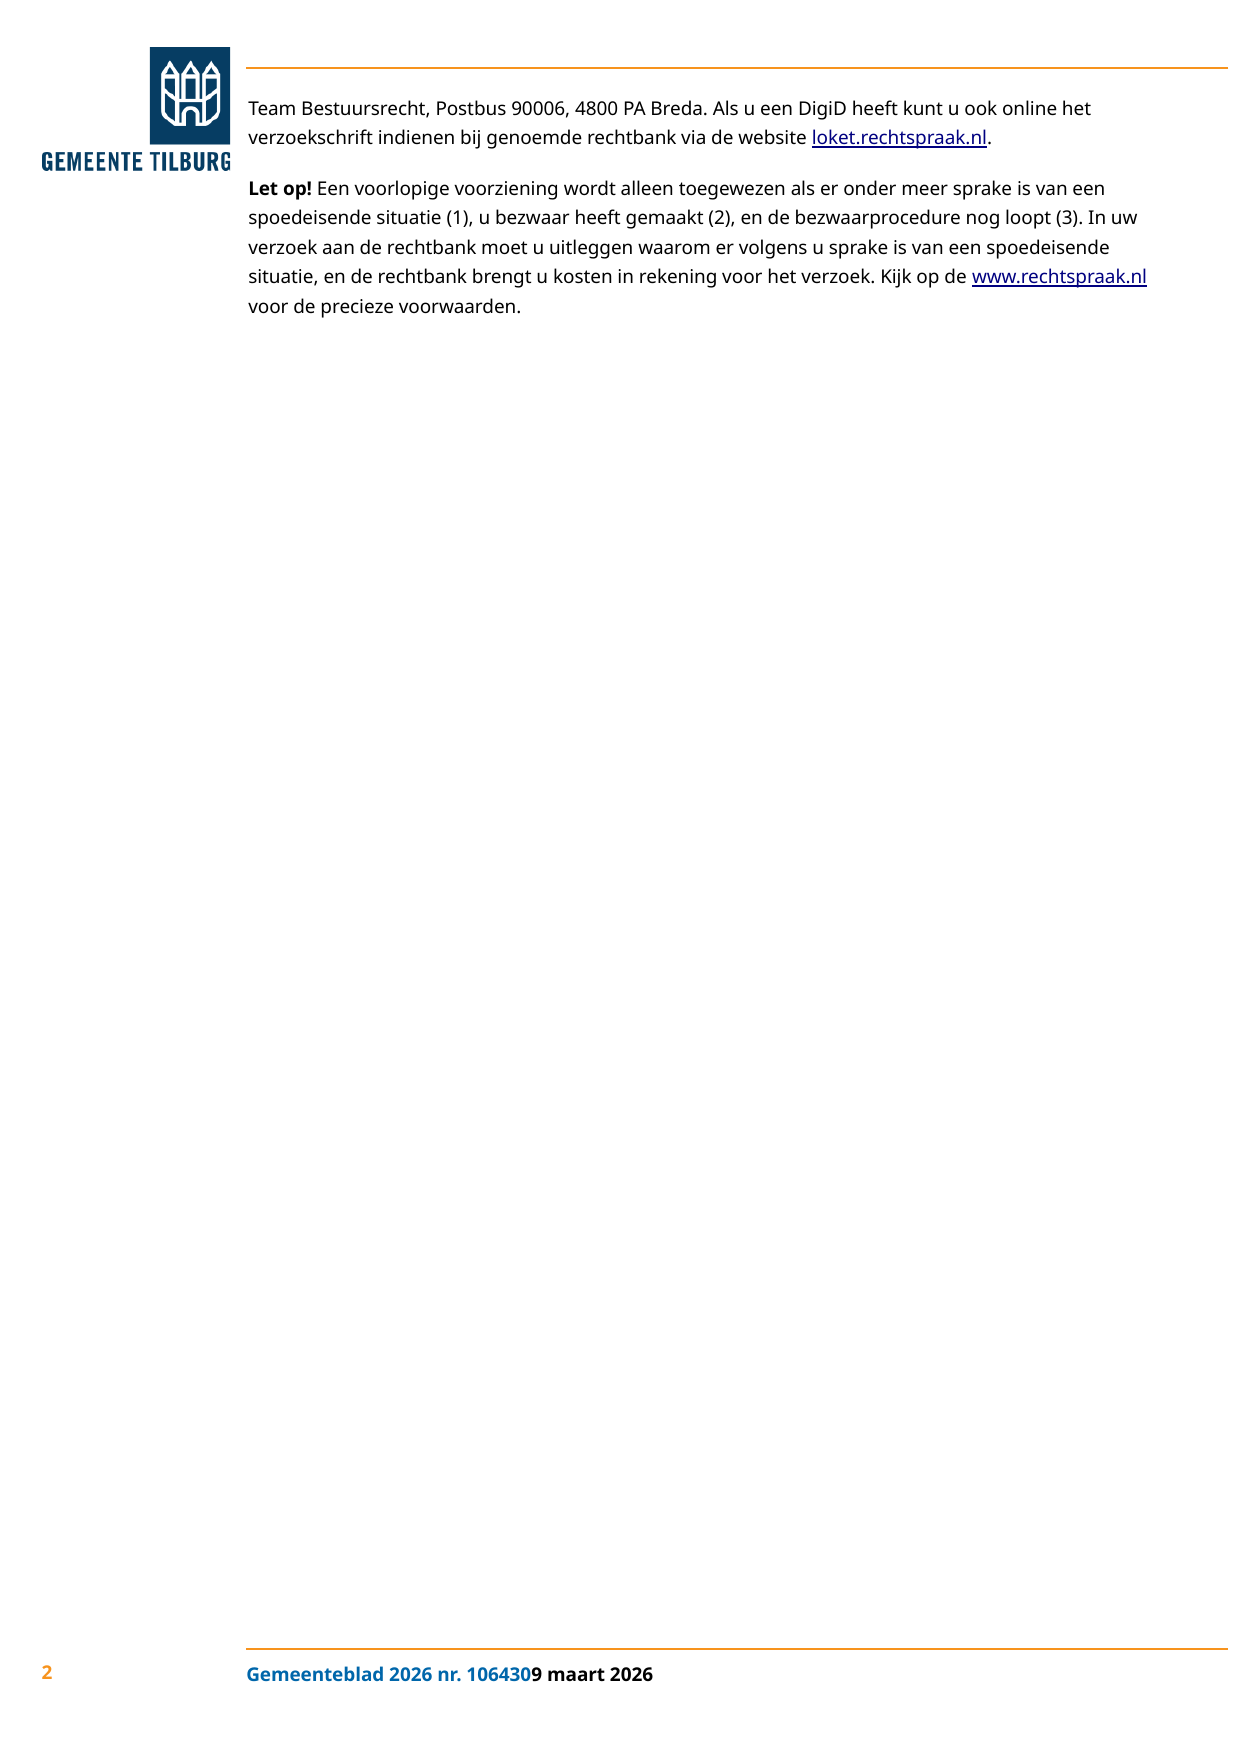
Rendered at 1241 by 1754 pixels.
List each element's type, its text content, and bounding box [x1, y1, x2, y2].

picture [41, 47, 231, 172]
text Let op! Een voorlopige voorziening wordt alleen toegewezen als er onder meer sprake is van een spoedeisende situatie (1), u bezwaar heeft gemaakt (2), en de bezwaarprocedure nog loopt (3). In uw verzoek aan de rechtbank moet u uitleggen waarom er volgens u sprake is van een spoedeisende situatie, en de rechtbank brengt u kosten in rekening voor het verzoek. Kijk op de www.rechtspraak.nl voor de precieze voorwaarden. [248, 175, 1152, 319]
text Team Bestuursrecht, Postbus 90006, 4800 PA Breda. Als u een DigiD heeft kunt u ook online het verzoekschrift indienen bij genoemde rechtbank via de website loket.rechtspraak.nl. [248, 95, 1152, 150]
